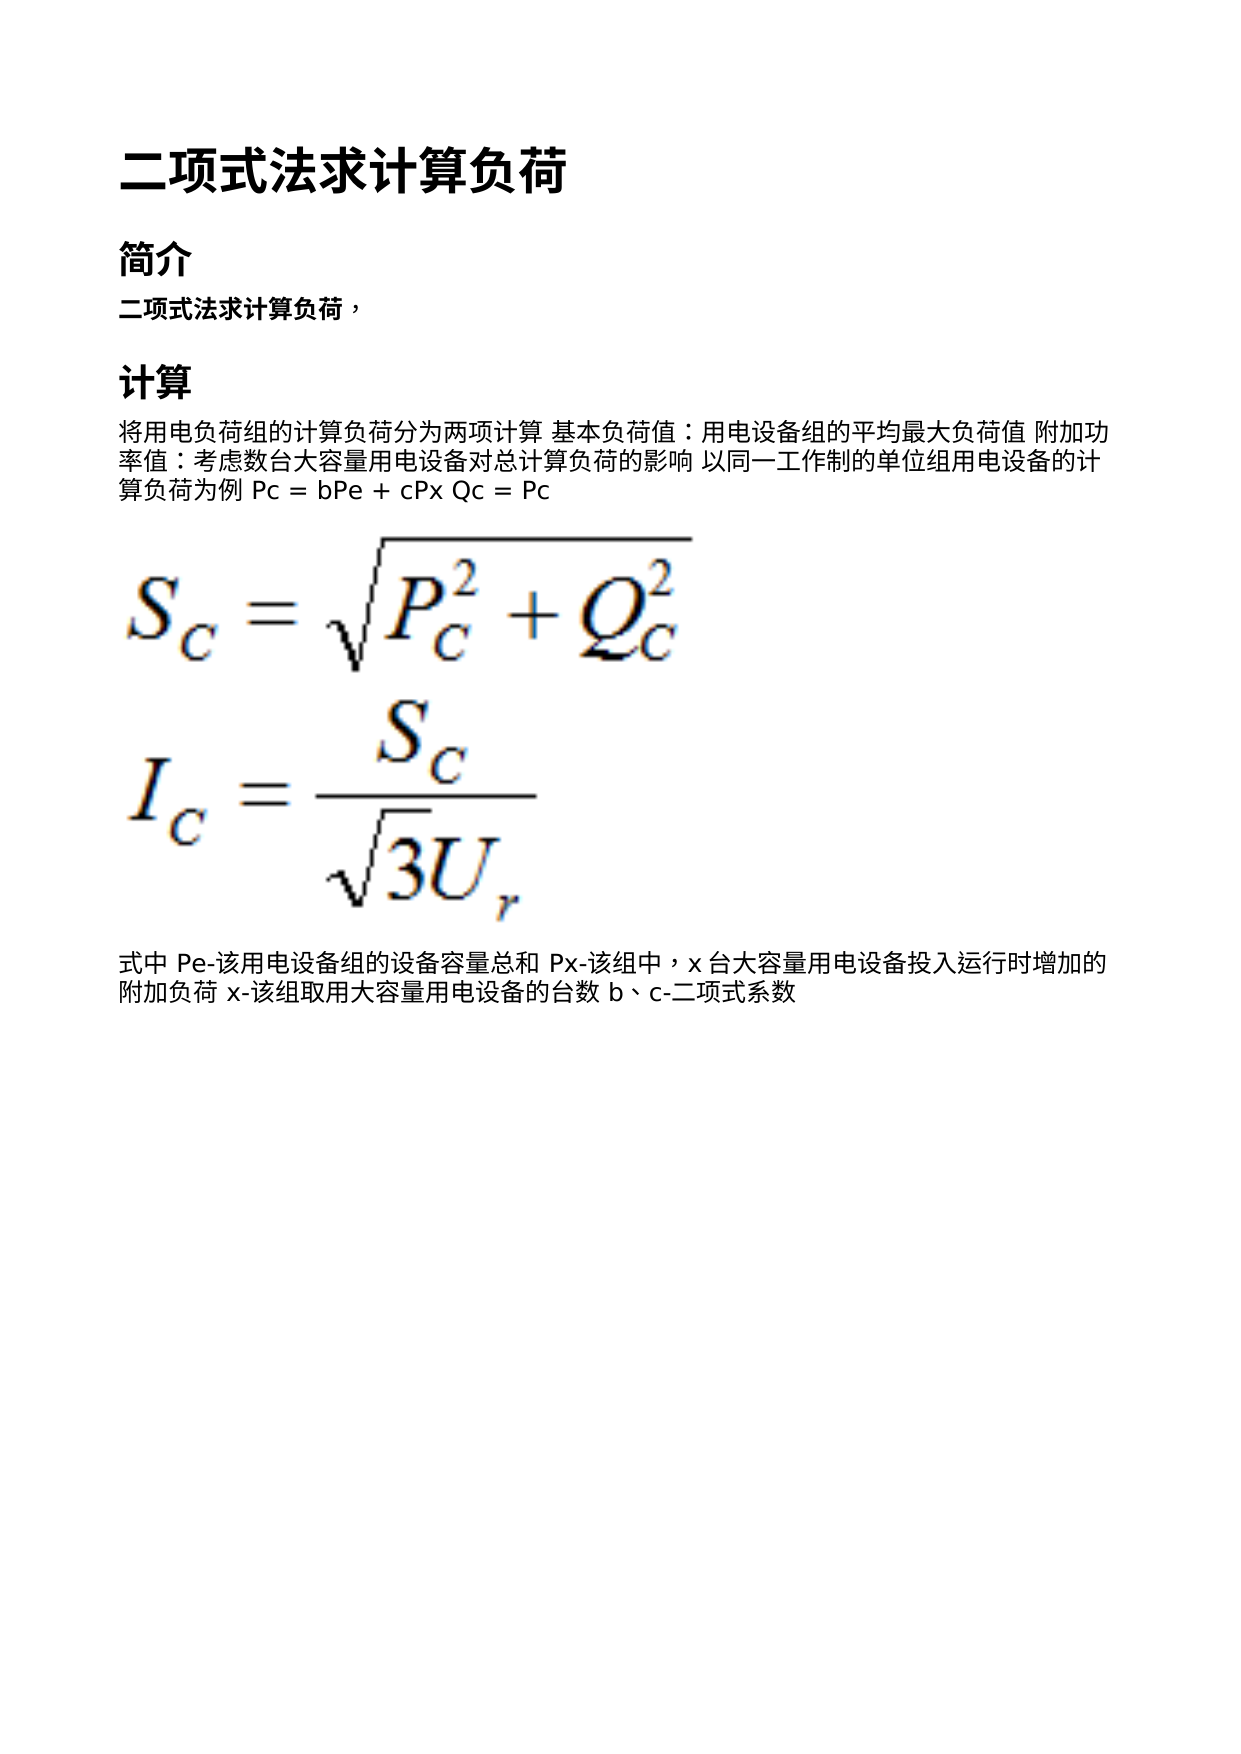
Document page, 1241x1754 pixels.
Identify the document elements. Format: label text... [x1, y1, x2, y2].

picture [118, 517, 744, 937]
subtitle 二项式法求计算负荷 [118, 143, 1122, 201]
text 二项式法求计算负荷， [118, 295, 1122, 324]
text 式中 Pe-该用电设备组的设备容量总和 Px-该组中，x台大容量用电设备投入运行时增加的附加负荷 x-该组取用大容量用电设备的台数 b、c-二项式系数 [118, 949, 1122, 1008]
text 将用电负荷组的计算负荷分为两项计算 基本负荷值：用电设备组的平均最大负荷值 附加功率值：考虑数台大容量用电设备对总计算负荷的影响 以同一工作制的单位组用电设备的计算负荷为例 Pc = bPe + cPx Qc = Pc [118, 418, 1122, 505]
subtitle 计算 [118, 362, 1122, 405]
subtitle 简介 [118, 239, 1122, 282]
